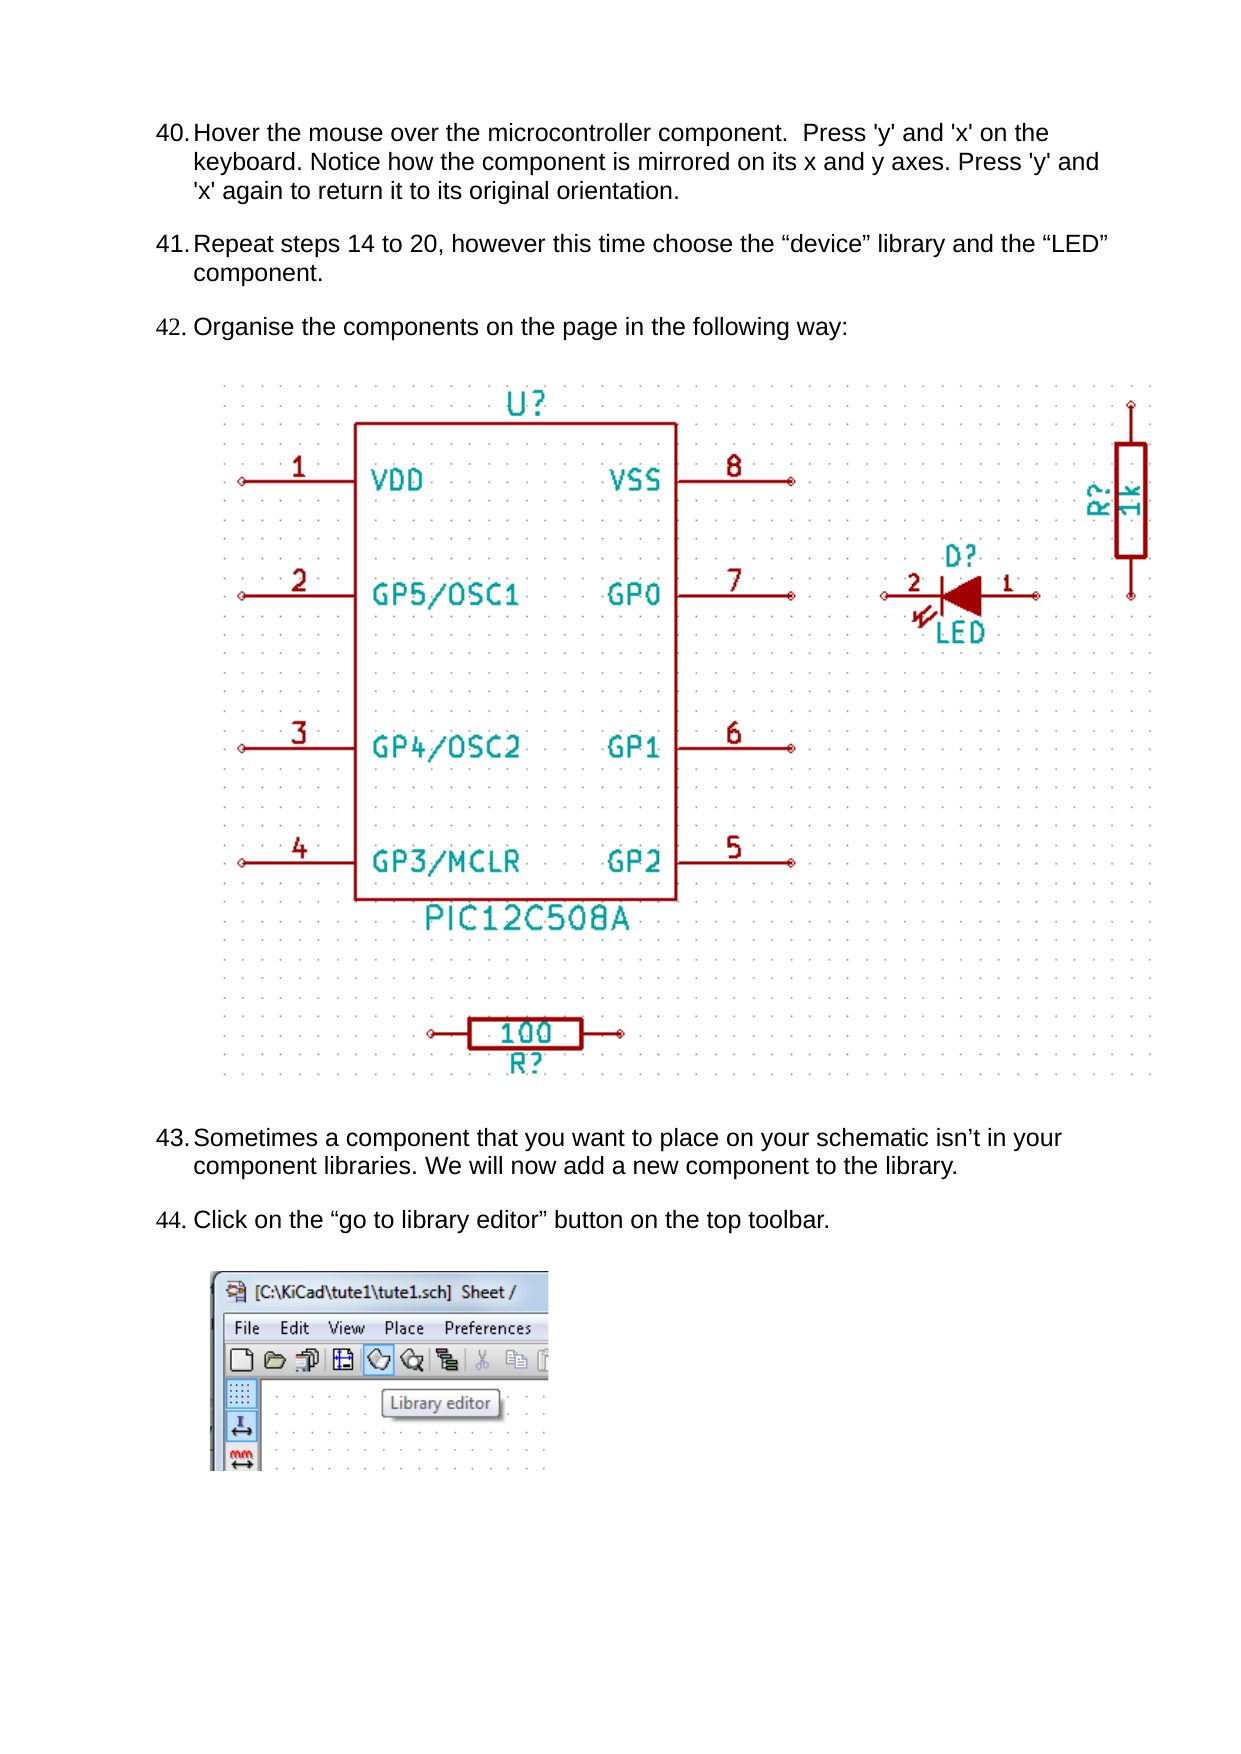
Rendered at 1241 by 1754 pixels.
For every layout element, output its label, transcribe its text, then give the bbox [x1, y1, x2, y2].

list Repeat steps 14 to 20, however this time choose the “device” library and the “LED” component. [156, 229, 1122, 287]
list Sometimes a component that you want to place on your schematic isn’t in your component libraries. We will now add a new component to the library. [156, 1123, 1122, 1180]
picture [209, 1271, 549, 1471]
list Click on the “go to library editor” button on the top toolbar. [156, 1205, 1122, 1480]
list Organise the components on the page in the following way: [156, 312, 1122, 1098]
picture [209, 378, 1166, 1089]
list Hover the mouse over the microcontroller component. Press 'y' and 'x' on the keyboard. Notice how the component is mirrored on its x and y axes. Press 'y' and 'x' again to return it to its original orientation. [156, 118, 1122, 204]
